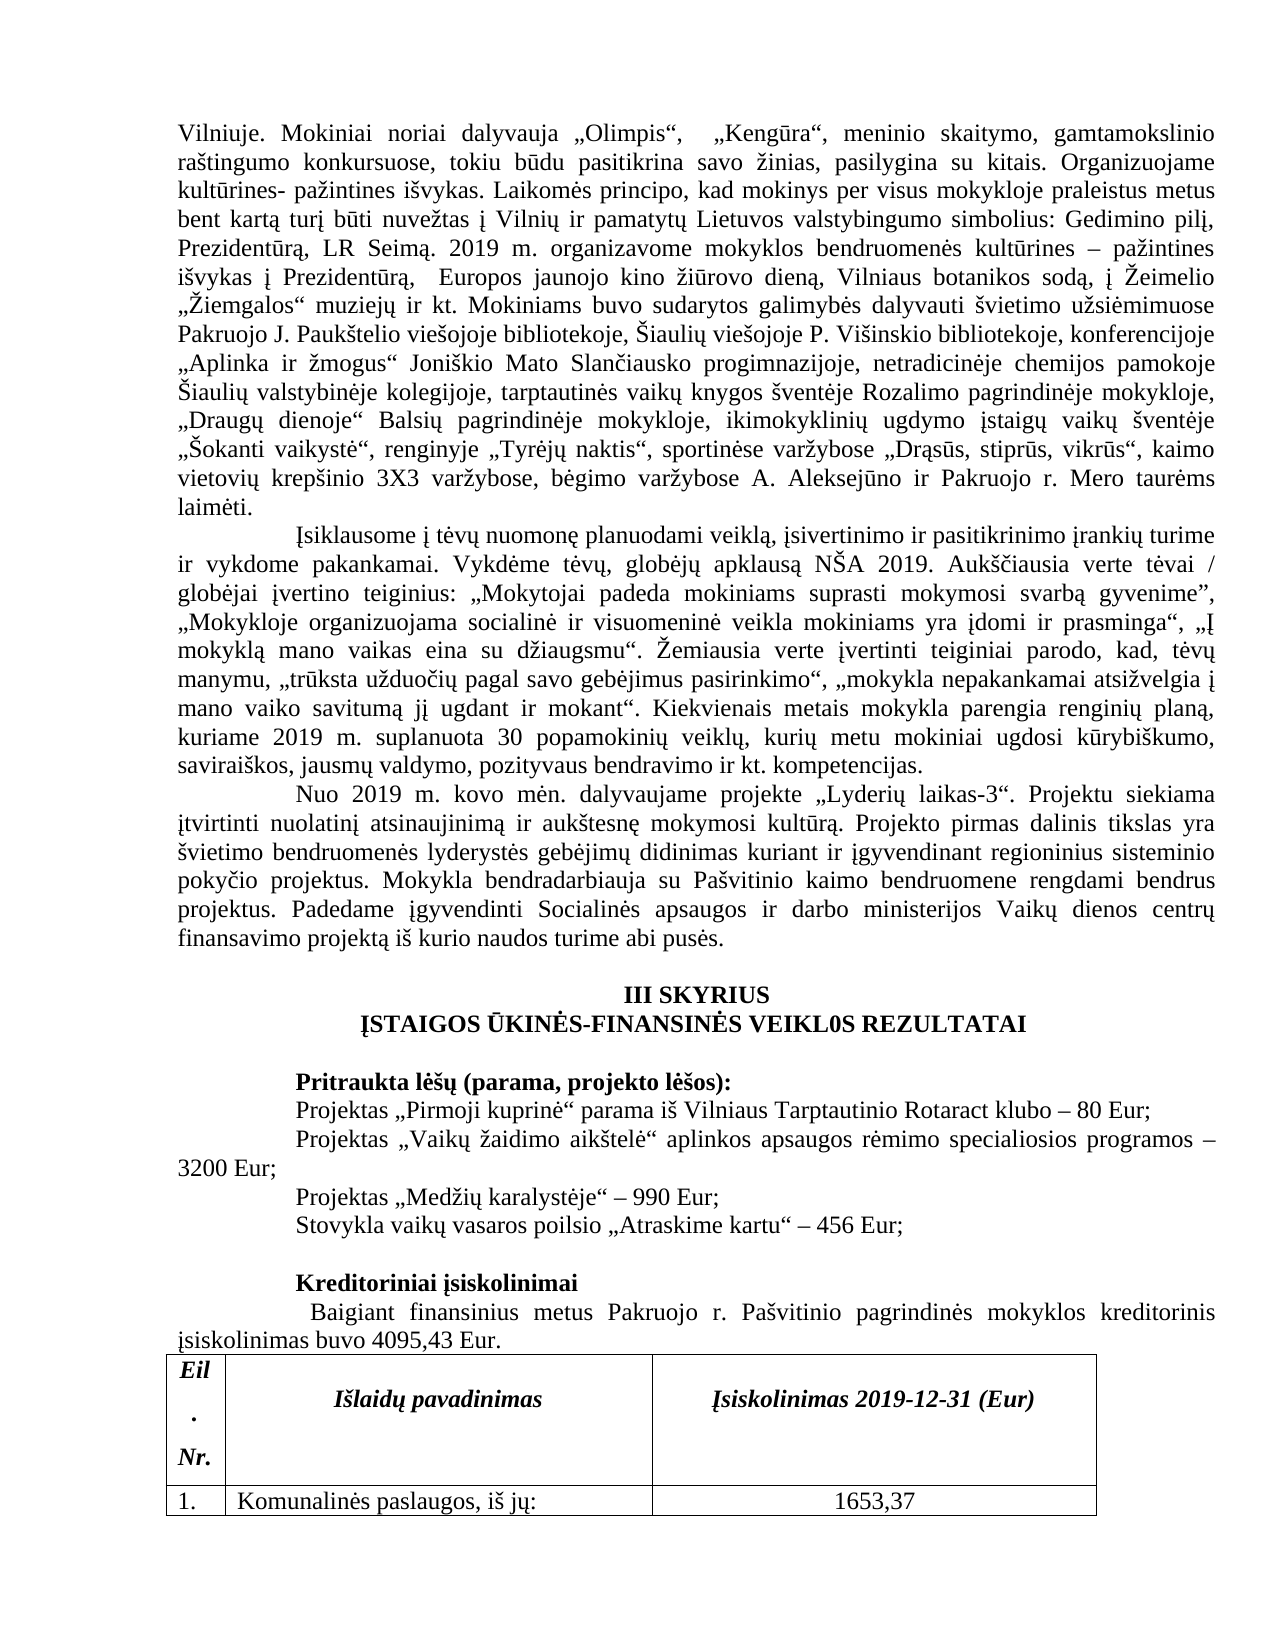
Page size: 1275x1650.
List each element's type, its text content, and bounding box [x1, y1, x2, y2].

text Pritraukta lėšų (parama, projekto lėšos): [177, 1067, 1216, 1096]
table_header Išlaidų pavadinimas [226, 1355, 652, 1485]
text Nuo 2019 m. kovo mėn. dalyvaujame projekte „Lyderių laikas-3“. Projektu siekiama įtvirtinti nuolatinį atsinaujinimą ir aukštesnę mokymosi kultūrą. Projekto pirmas dalinis tikslas yra švietimo bendruomenės lyderystės gebėjimų didinimas kuriant ir įgyvendinant regioninius sisteminio pokyčio projektus. Mokykla bendradarbiauja su Pašvitinio kaimo bendruomene rengdami bendrus projektus. Padedame įgyvendinti Socialinės apsaugos ir darbo ministerijos Vaikų dienos centrų finansavimo projektą iš kurio naudos turime abi pusės. [177, 779, 1216, 952]
text ĮSTAIGOS ŪKINĖS-FINANSINĖS VEIKL0S REZULTATAI [177, 1009, 1216, 1038]
table_cell Komunalinės paslaugos, iš jų: [226, 1486, 652, 1514]
text III SKYRIUS [177, 981, 1216, 1009]
table_header Įsiskolinimas 2019-12-31 (Eur) [653, 1355, 1096, 1485]
text Projektas „Vaikų žaidimo aikštelė“ aplinkos apsaugos rėmimo specialiosios programos – 3200 Eur; [177, 1124, 1216, 1182]
table_cell 1. [167, 1486, 225, 1514]
table_cell 1653,37 [653, 1486, 1096, 1514]
text Įsiklausome į tėvų nuomonę planuodami veiklą, įsivertinimo ir pasitikrinimo įrankių turime ir vykdome pakankamai. Vykdėme tėvų, globėjų apklausą NŠA 2019. Aukščiausia verte tėvai / globėjai įvertino teiginius: „Mokytojai padeda mokiniams suprasti mokymosi svarbą gyvenime”, „Mokykloje organizuojama socialinė ir visuomeninė veikla mokiniams yra įdomi ir prasminga“, „Į mokyklą mano vaikas eina su džiaugsmu“. Žemiausia verte įvertinti teiginiai parodo, kad, tėvų manymu, „trūksta užduočių pagal savo gebėjimus pasirinkimo“, „mokykla nepakankamai atsižvelgia į mano vaiko savitumą jį ugdant ir mokant“. Kiekvienais metais mokykla parengia renginių planą, kuriame 2019 m. suplanuota 30 popamokinių veiklų, kurių metu mokiniai ugdosi kūrybiškumo, saviraiškos, jausmų valdymo, pozityvaus bendravimo ir kt. kompetencijas. [177, 521, 1216, 779]
table_header Eil. Nr. [167, 1355, 225, 1485]
text Vilniuje. Mokiniai noriai dalyvauja „Olimpis“, „Kengūra“, meninio skaitymo, gamtamokslinio raštingumo konkursuose, tokiu būdu pasitikrina savo žinias, pasilygina su kitais. Organizuojame kultūrines- pažintines išvykas. Laikomės principo, kad mokinys per visus mokykloje praleistus metus bent kartą turį būti nuvežtas į Vilnių ir pamatytų Lietuvos valstybingumo simbolius: Gedimino pilį, Prezidentūrą, LR Seimą. 2019 m. organizavome mokyklos bendruomenės kultūrines – pažintines išvykas į Prezidentūrą, Europos jaunojo kino žiūrovo dieną, Vilniaus botanikos sodą, į Žeimelio „Žiemgalos“ muziejų ir kt. Mokiniams buvo sudarytos galimybės dalyvauti švietimo užsiėmimuose Pakruojo J. Paukštelio viešojoje bibliotekoje, Šiaulių viešojoje P. Višinskio bibliotekoje, konferencijoje „Aplinka ir žmogus“ Joniškio Mato Slančiausko progimnazijoje, netradicinėje chemijos pamokoje Šiaulių valstybinėje kolegijoje, tarptautinės vaikų knygos šventėje Rozalimo pagrindinėje mokykloje, „Draugų dienoje“ Balsių pagrindinėje mokykloje, ikimokyklinių ugdymo įstaigų vaikų šventėje „Šokanti vaikystė“, renginyje „Tyrėjų naktis“, sportinėse varžybose „Drąsūs, stiprūs, vikrūs“, kaimo vietovių krepšinio 3X3 varžybose, bėgimo varžybose A. Aleksejūno ir Pakruojo r. Mero taurėms laimėti. [177, 118, 1216, 521]
text Kreditoriniai įsiskolinimai [177, 1268, 1216, 1297]
text Baigiant finansinius metus Pakruojo r. Pašvitinio pagrindinės mokyklos kreditorinis įsiskolinimas buvo 4095,43 Eur. [177, 1297, 1216, 1354]
text Projektas „Pirmoji kuprinė“ parama iš Vilniaus Tarptautinio Rotaract klubo – 80 Eur; [177, 1096, 1216, 1124]
text Stovykla vaikų vasaros poilsio „Atraskime kartu“ – 456 Eur; [177, 1211, 1216, 1239]
text Projektas „Medžių karalystėje“ – 990 Eur; [177, 1182, 1216, 1211]
